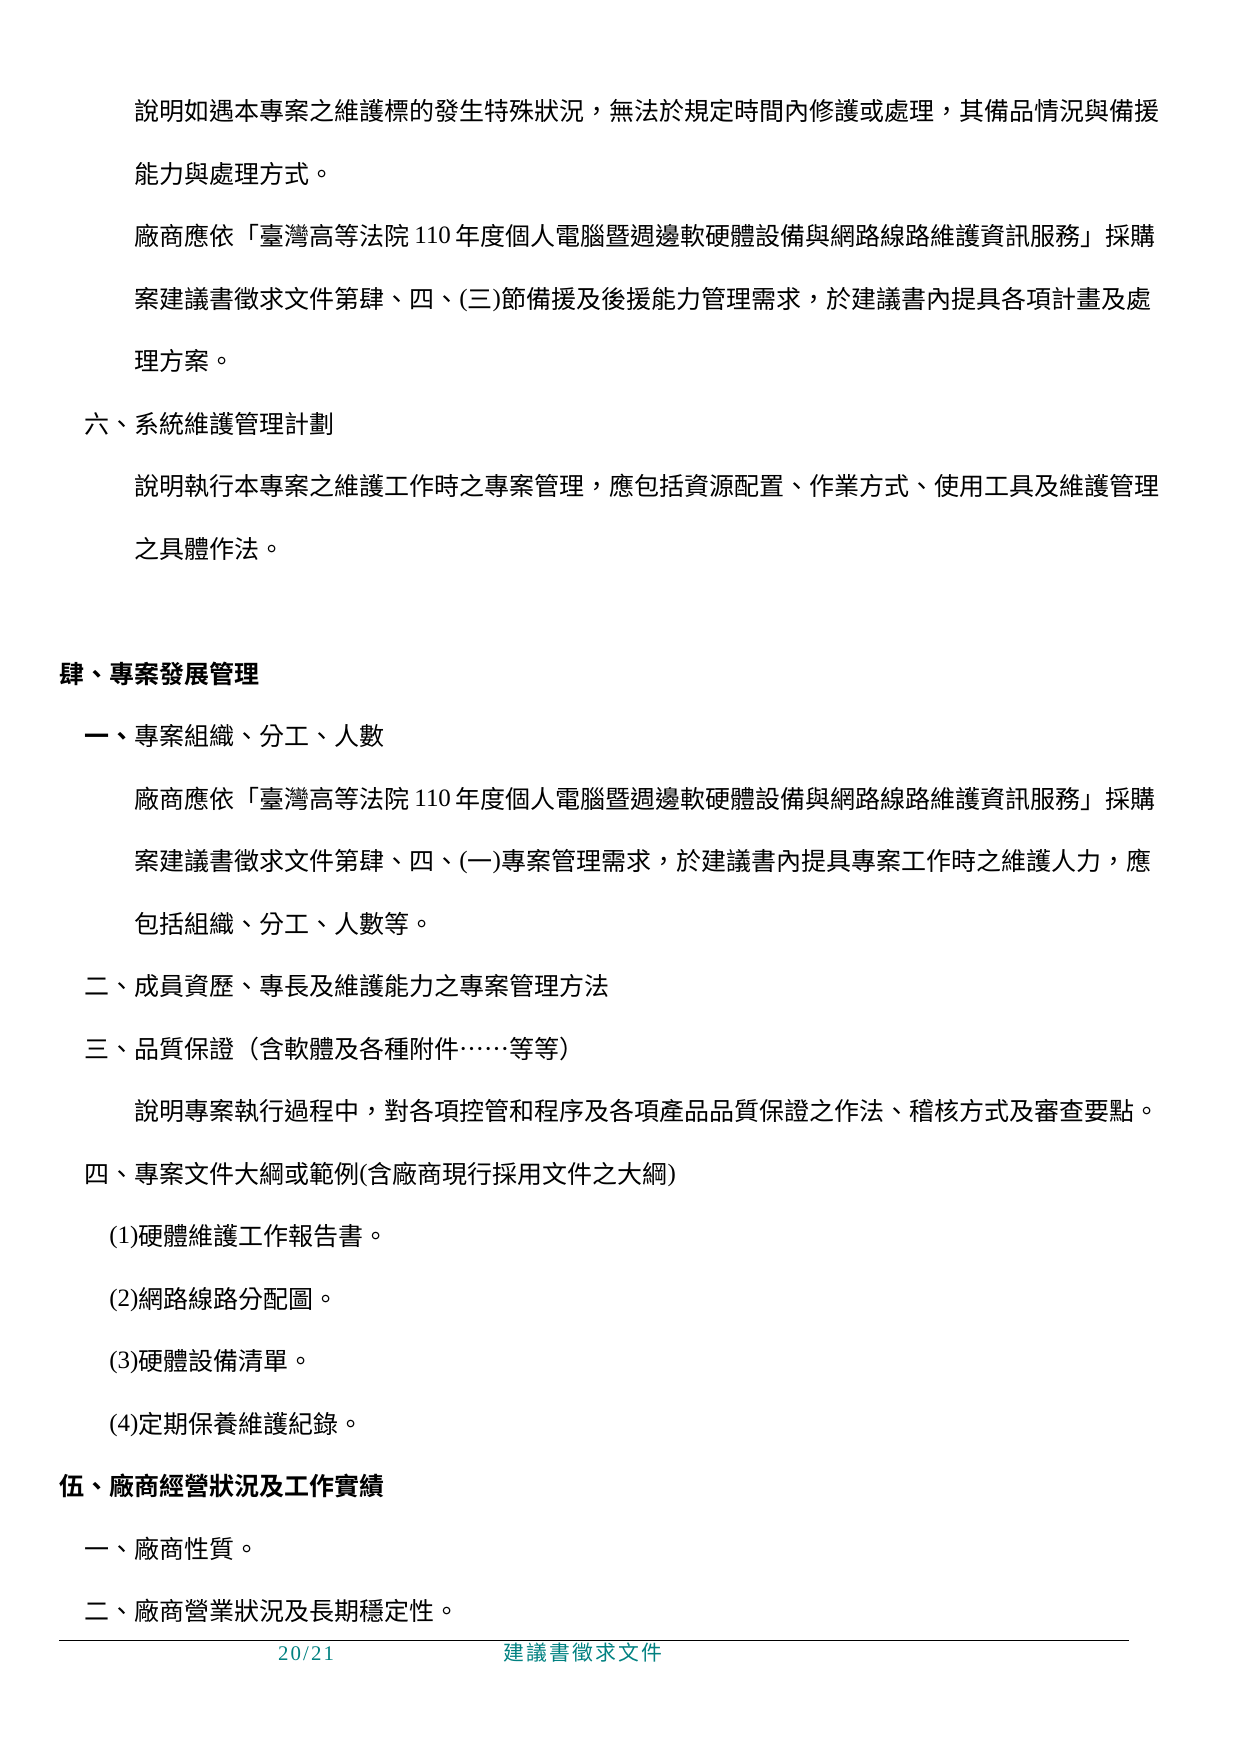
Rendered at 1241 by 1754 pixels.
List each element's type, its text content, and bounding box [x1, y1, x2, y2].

text 伍、廠商經營狀況及工作實績 [59, 1443, 1167, 1506]
text 說明執行本專案之維護工作時之專案管理，應包括資源配置、作業方式、使用工具及維護管理之具體作法。 [134, 443, 1167, 568]
text (4)定期保養維護紀錄。 [109, 1381, 1167, 1443]
text 說明專案執行過程中，對各項控管和程序及各項產品品質保證之作法、稽核方式及審查要點。 [134, 1068, 1167, 1131]
text 一、廠商性質。 [84, 1506, 1167, 1568]
text 六、系統維護管理計劃 [84, 381, 1167, 443]
text 二、成員資歷、專長及維護能力之專案管理方法 [84, 943, 1167, 1006]
text 廠商應依「臺灣高等法院110年度個人電腦暨週邊軟硬體設備與網路線路維護資訊服務」採購案建議書徵求文件第肆、四、(一)專案管理需求，於建議書內提具專案工作時之維護人力，應包括組織、分工、人數等。 [134, 756, 1167, 943]
text 廠商應依「臺灣高等法院110年度個人電腦暨週邊軟硬體設備與網路線路維護資訊服務」採購案建議書徵求文件第肆、四、(三)節備援及後援能力管理需求，於建議書內提具各項計畫及處理方案。 [134, 193, 1167, 381]
text 四、專案文件大綱或範例(含廠商現行採用文件之大綱) [84, 1131, 1167, 1193]
text (1)硬體維護工作報告書。 [109, 1193, 1167, 1256]
text (2)網路線路分配圖。 [109, 1256, 1167, 1318]
text 三、品質保證（含軟體及各種附件……等等） [84, 1006, 1167, 1068]
text (3)硬體設備清單。 [109, 1318, 1167, 1381]
text 說明如遇本專案之維護標的發生特殊狀況，無法於規定時間內修護或處理，其備品情況與備援能力與處理方式。 [134, 68, 1167, 193]
text 一、專案組織、分工、人數 [84, 693, 1167, 756]
text 肆、專案發展管理 [59, 631, 1167, 693]
text 二、廠商營業狀況及長期穩定性。 [84, 1568, 1167, 1631]
